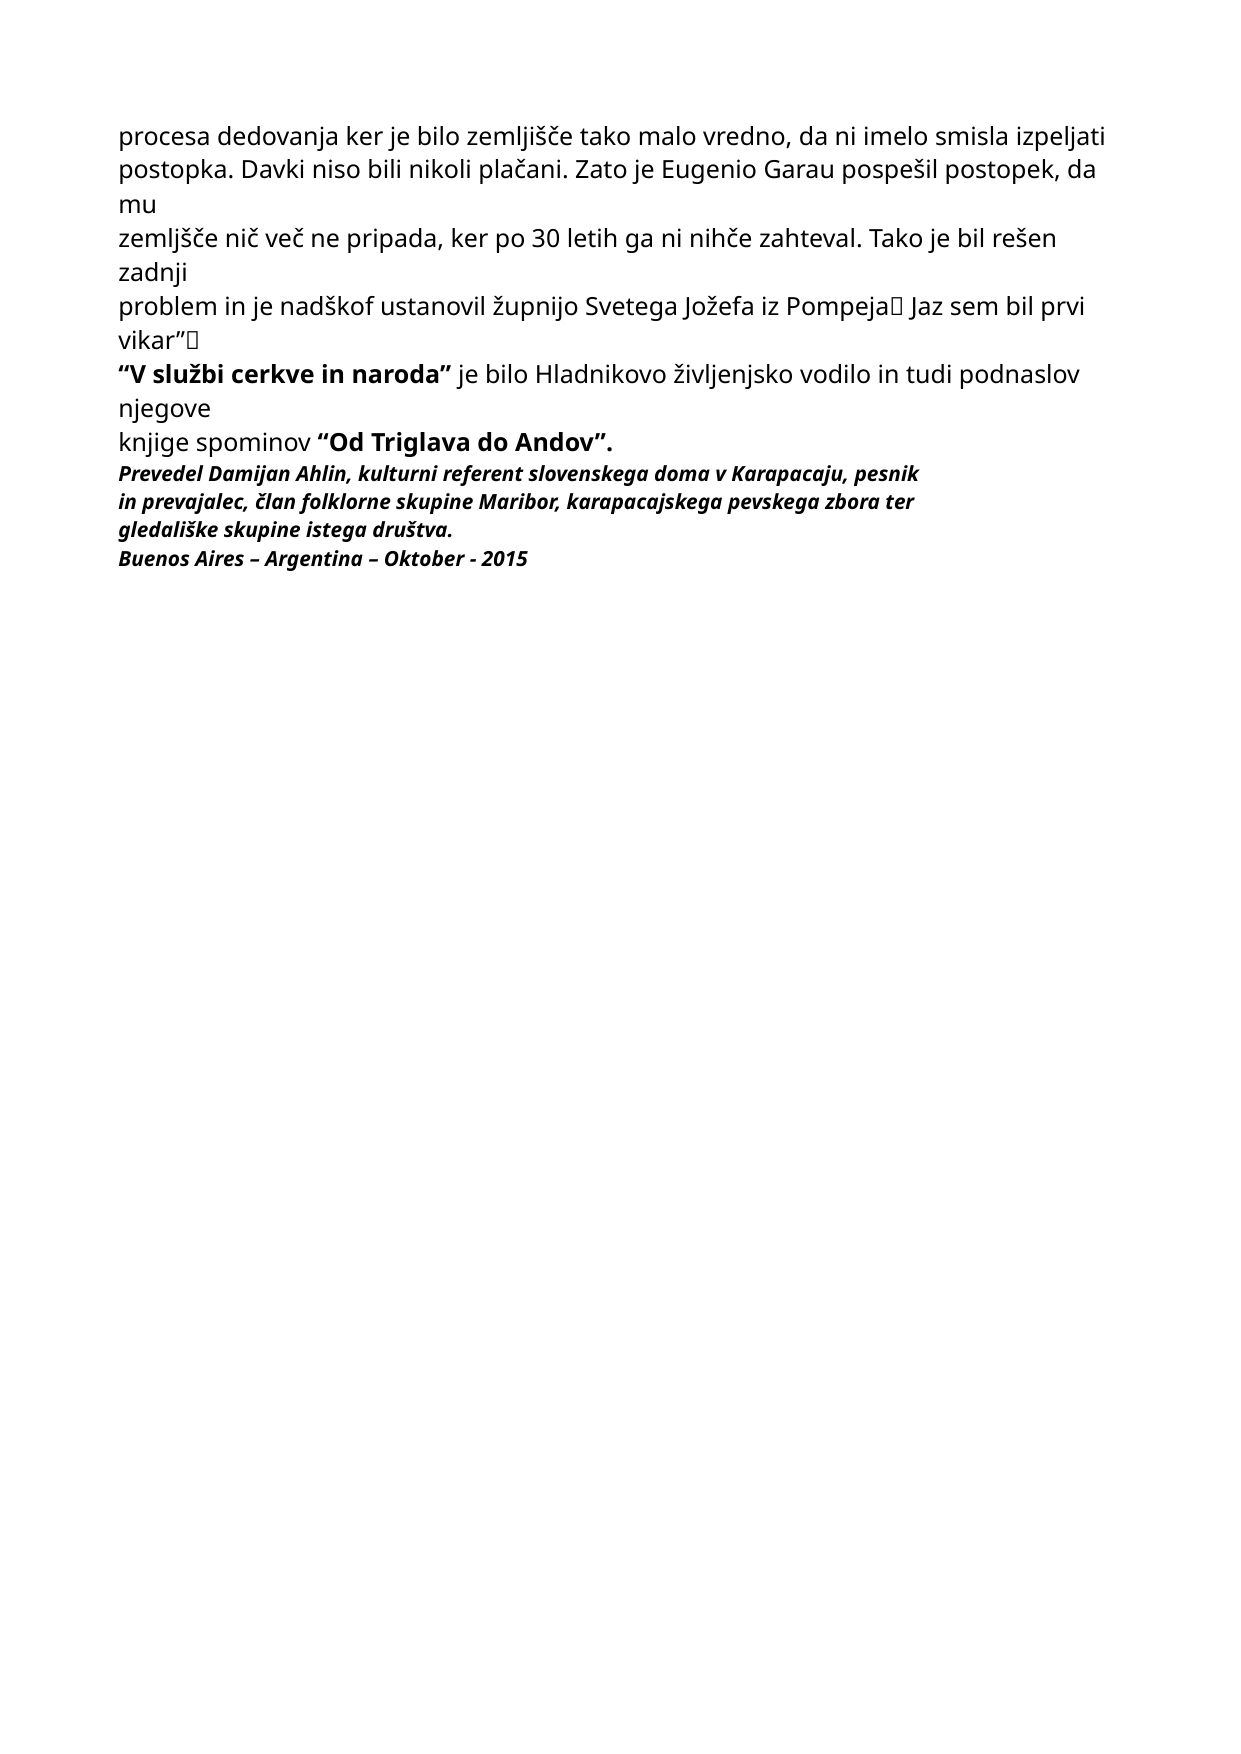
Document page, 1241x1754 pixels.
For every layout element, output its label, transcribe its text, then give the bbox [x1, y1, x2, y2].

text Buenos Aires – Argentina – Oktober - 2015 [118, 544, 1122, 572]
text procesa dedovanja ker je bilo zemljišče tako malo vredno, da ni imelo smisla izpeljati [118, 118, 1122, 152]
text zemljšče nič več ne pripada, ker po 30 letih ga ni nihče zahteval. Tako je bil rešen zadnji [118, 220, 1122, 288]
text knjige spominov “Od Triglava do Andov”. [118, 425, 1122, 459]
text “V službi cerkve in naroda” je bilo Hladnikovo življenjsko vodilo in tudi podnaslov njegove [118, 357, 1122, 425]
text problem in je nadškof ustanovil župnijo Svetega Jožefa iz Pompeja􀍘 Jaz sem bil prvi vikar”􀍘 [118, 288, 1122, 357]
text gledališke skupine istega društva. [118, 516, 1122, 544]
text postopka. Davki niso bili nikoli plačani. Zato je Eugenio Garau pospešil postopek, da mu [118, 152, 1122, 220]
text in prevajalec, član folklorne skupine Maribor, karapacajskega pevskega zbora ter [118, 487, 1122, 516]
text Prevedel Damijan Ahlin, kulturni referent slovenskega doma v Karapacaju, pesnik [118, 459, 1122, 487]
